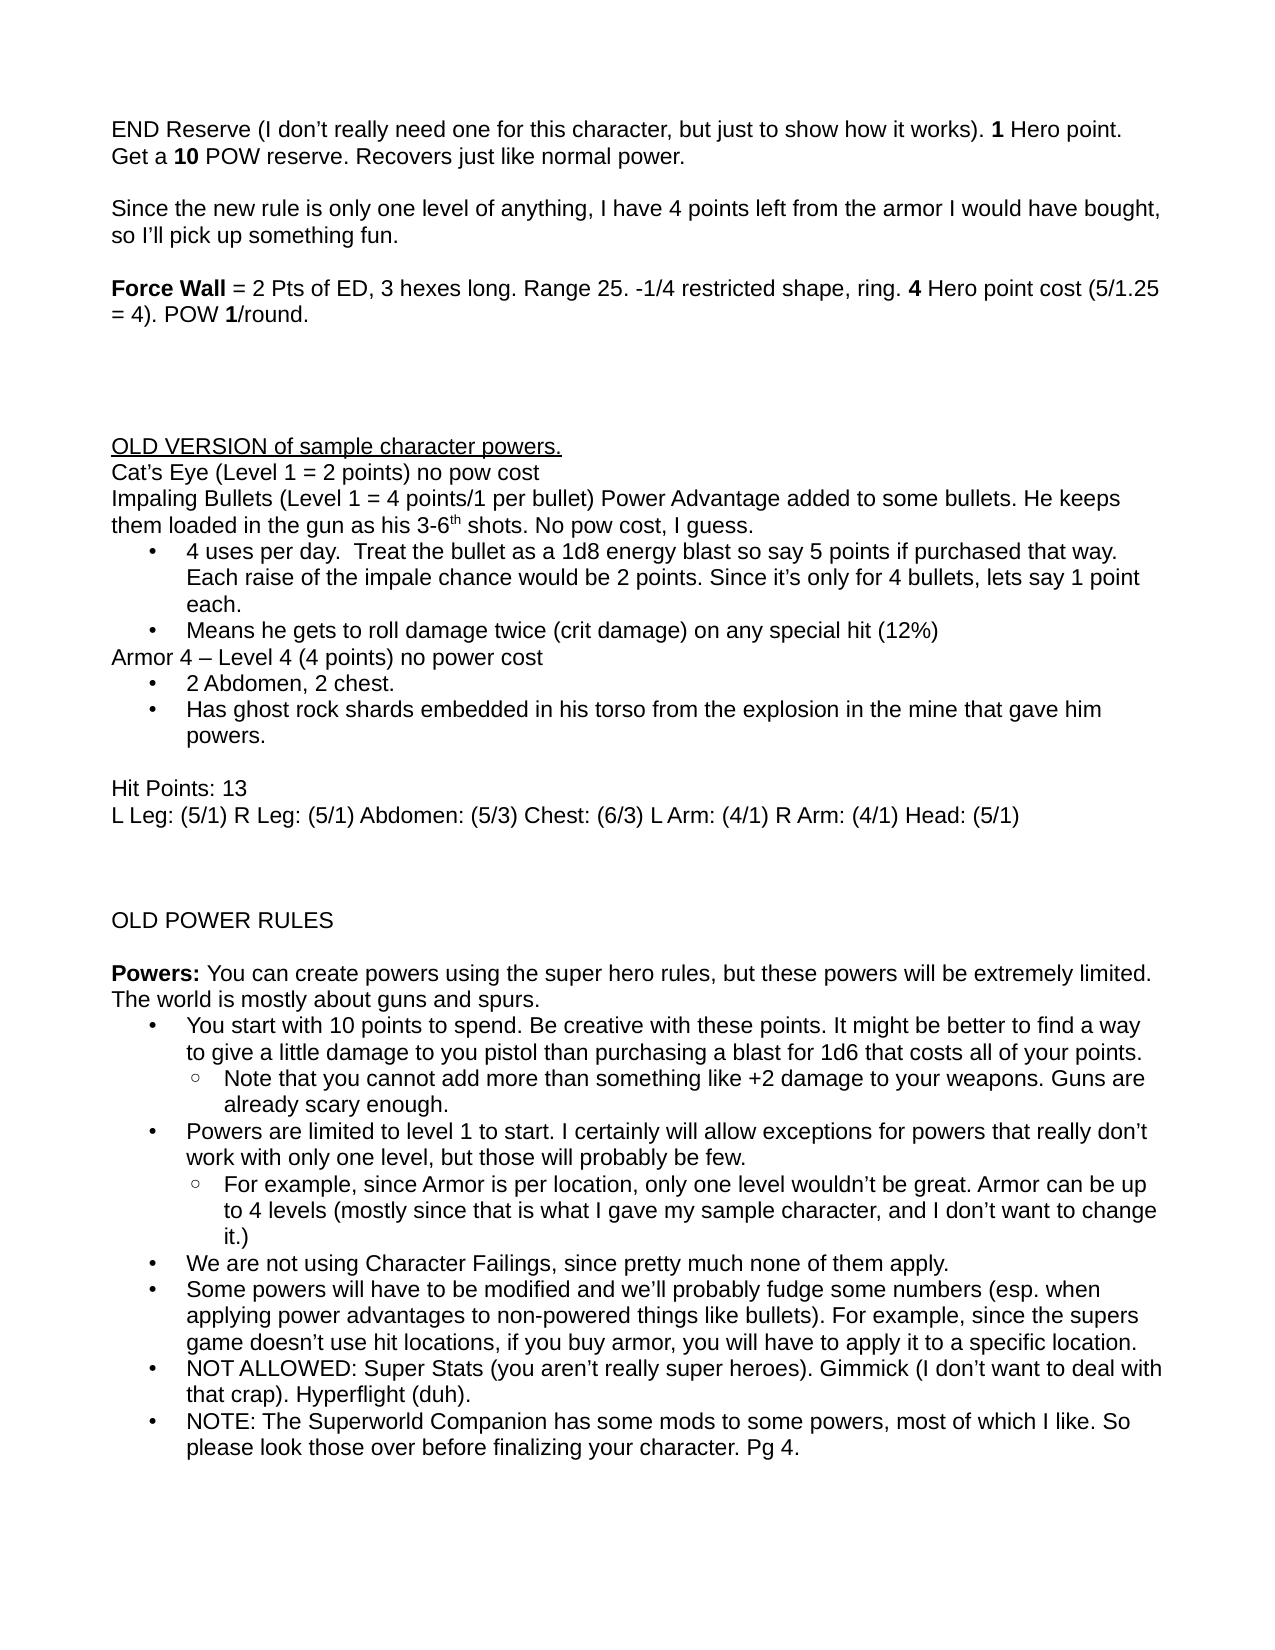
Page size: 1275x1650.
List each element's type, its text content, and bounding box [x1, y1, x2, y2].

list Note that you cannot add more than something like +2 damage to your weapons. Guns are already scary enough. [186, 1065, 1164, 1118]
list We are not using Character Failings, since pretty much none of them apply. [148, 1249, 1164, 1276]
text Hit Points: 13 [111, 775, 1164, 802]
list 4 uses per day. Treat the bullet as a 1d8 energy blast so say 5 points if purchased that way. Each raise of the impale chance would be 2 points. Since it’s only for 4 bullets, lets say 1 point each. [148, 538, 1164, 617]
text L Leg: (5/1) R Leg: (5/1) Abdomen: (5/3) Chest: (6/3) L Arm: (4/1) R Arm: (4/1) Head: (5/1) [111, 802, 1164, 828]
text Since the new rule is only one level of anything, I have 4 points left from the armor I would have bought, so I’ll pick up something fun. [111, 195, 1164, 248]
list You start with 10 points to spend. Be creative with these points. It might be better to find a way to give a little damage to you pistol than purchasing a blast for 1d6 that costs all of your points. [148, 1012, 1164, 1065]
text END Reserve (I don’t really need one for this character, but just to show how it works). 1 Hero point. Get a 10 POW reserve. Recovers just like normal power. [111, 116, 1164, 169]
list Means he gets to roll damage twice (crit damage) on any special hit (12%) [148, 617, 1164, 643]
list For example, since Armor is per location, only one level wouldn’t be great. Armor can be up to 4 levels (mostly since that is what I gave my sample character, and I don’t want to change it.) [186, 1171, 1164, 1249]
list 2 Abdomen, 2 chest. [148, 670, 1164, 696]
text Armor 4 – Level 4 (4 points) no power cost [111, 643, 1164, 670]
list Some powers will have to be modified and we’ll probably fudge some numbers (esp. when applying power advantages to non-powered things like bullets). For example, since the supers game doesn’t use hit locations, if you buy armor, you will have to apply it to a specific location. [148, 1276, 1164, 1355]
text OLD POWER RULES [111, 907, 1164, 933]
text Impaling Bullets (Level 1 = 4 points/1 per bullet) Power Advantage added to some bullets. He keeps them loaded in the gun as his 3-6th shots. No pow cost, I guess. [111, 485, 1164, 538]
list Powers are limited to level 1 to start. I certainly will allow exceptions for powers that really don’t work with only one level, but those will probably be few. [148, 1118, 1164, 1171]
text Force Wall = 2 Pts of ED, 3 hexes long. Range 25. -1/4 restricted shape, ring. 4 Hero point cost (5/1.25 = 4). POW 1/round. [111, 274, 1164, 327]
list NOTE: The Superworld Companion has some mods to some powers, most of which I like. So please look those over before finalizing your character. Pg 4. [148, 1408, 1164, 1460]
text Powers: You can create powers using the super hero rules, but these powers will be extremely limited. The world is mostly about guns and spurs. [111, 960, 1164, 1012]
list NOT ALLOWED: Super Stats (you aren’t really super heroes). Gimmick (I don’t want to deal with that crap). Hyperflight (duh). [148, 1355, 1164, 1408]
text OLD VERSION of sample character powers. [111, 433, 1164, 459]
list Has ghost rock shards embedded in his torso from the explosion in the mine that gave him powers. [148, 696, 1164, 749]
text Cat’s Eye (Level 1 = 2 points) no pow cost [111, 459, 1164, 485]
